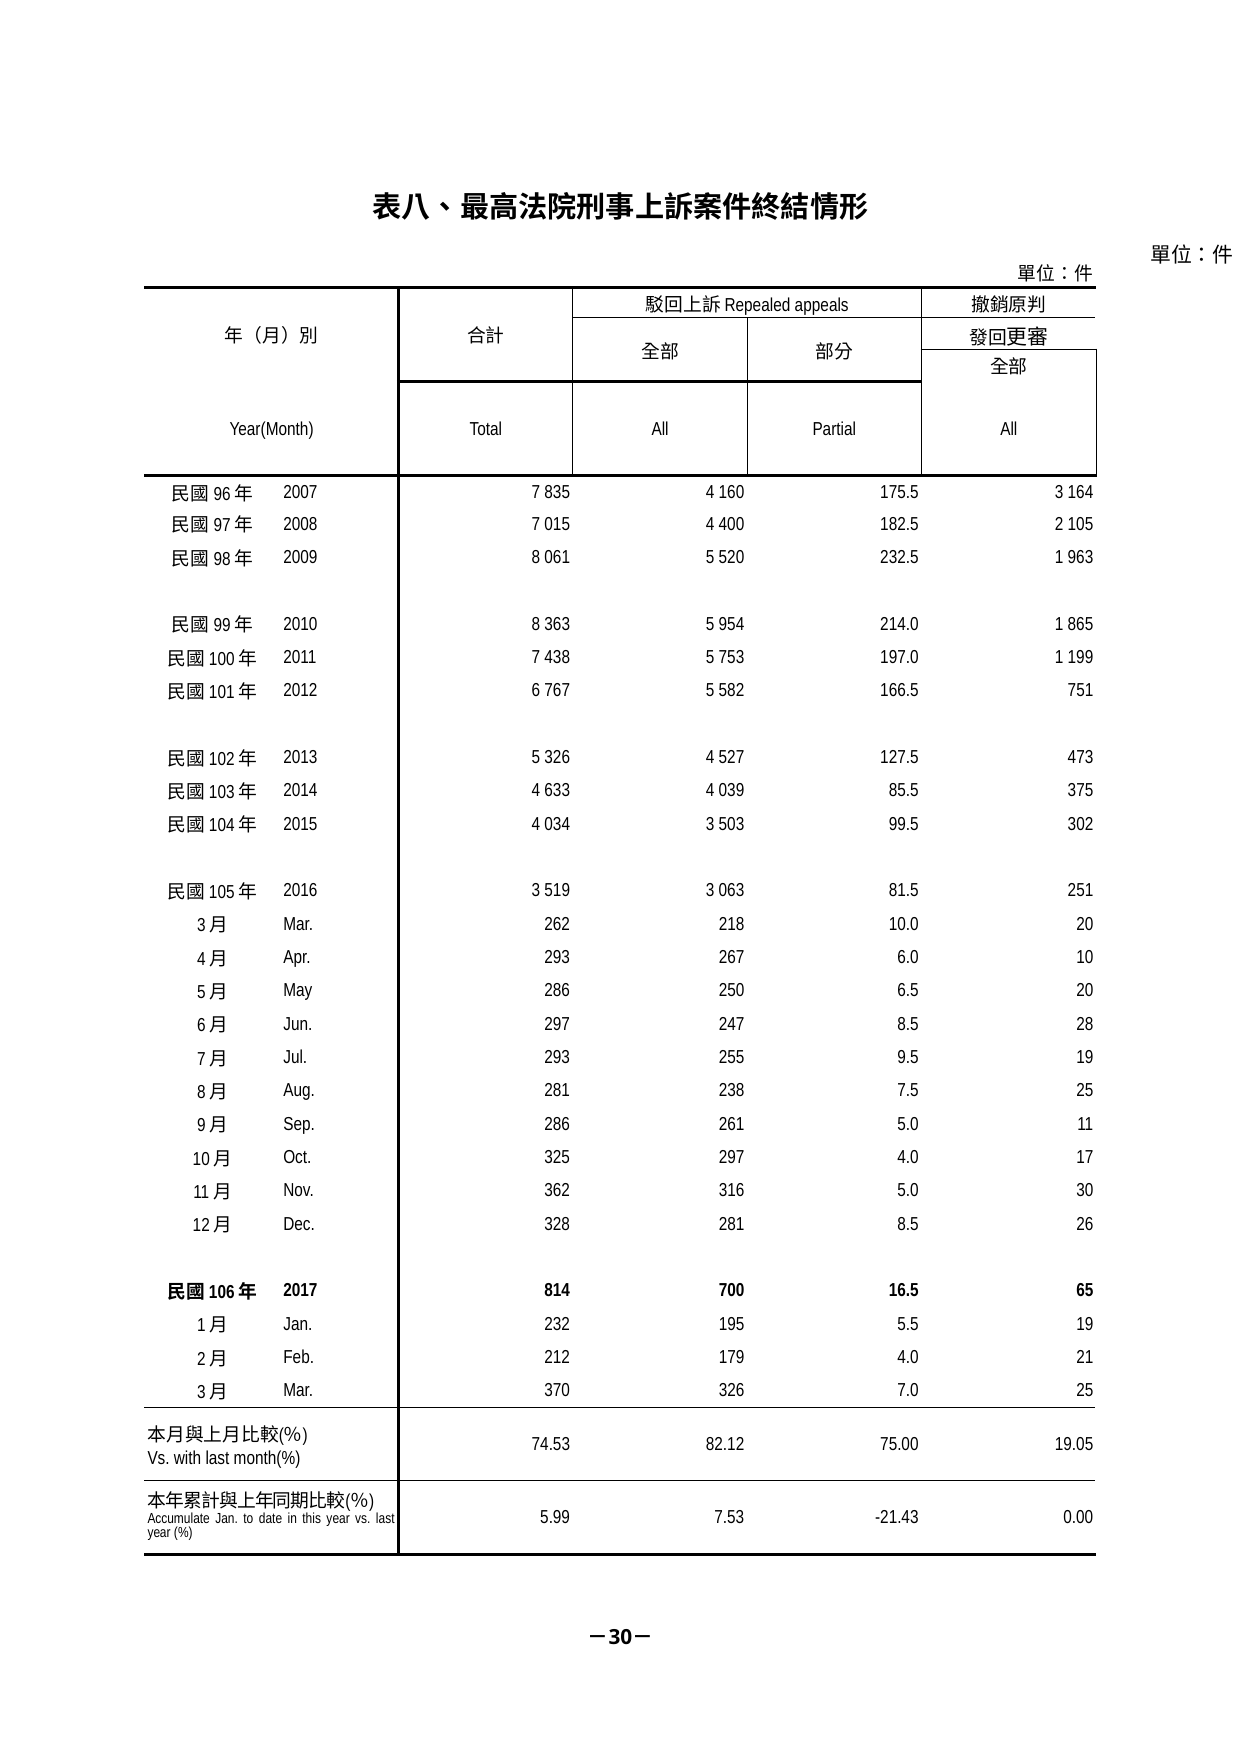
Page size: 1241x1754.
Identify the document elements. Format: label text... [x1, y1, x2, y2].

table_cell 179 [573, 1340, 747, 1373]
table_cell 民國 96年 [144, 477, 280, 507]
table_cell [747, 574, 921, 607]
table_cell 5 326 [400, 740, 573, 773]
table_cell 4 527 [573, 740, 747, 773]
table_cell 5.5 [747, 1307, 921, 1340]
table_cell 2月 [144, 1340, 280, 1373]
table_cell 民國100年 [144, 640, 280, 673]
table_cell 0.00 [921, 1480, 1096, 1553]
table_cell 3月 [144, 1374, 280, 1407]
text 單位：件 [1150, 239, 1240, 264]
table_cell 5.99 [400, 1481, 573, 1553]
table_cell [573, 574, 747, 607]
table_cell [280, 1240, 397, 1273]
table_cell [144, 574, 280, 607]
table_cell Feb. [280, 1340, 397, 1373]
table_cell 25 [921, 1074, 1096, 1107]
table_cell 2007 [280, 477, 397, 507]
table_cell Nov. [280, 1174, 397, 1207]
table_cell 2015 [280, 807, 397, 840]
table_cell [280, 574, 397, 607]
table_cell 1 963 [921, 540, 1096, 573]
table_cell 11月 [144, 1174, 280, 1207]
table_cell 325 [400, 1140, 573, 1173]
table_cell 3 519 [400, 874, 573, 907]
table_cell [747, 1240, 921, 1273]
table_cell [921, 840, 1096, 873]
table_cell 17 [921, 1140, 1096, 1173]
table_cell Partial [748, 383, 921, 473]
table_cell 20 [921, 974, 1096, 1007]
table_cell 2009 [280, 540, 397, 573]
table_cell [144, 840, 280, 873]
table_cell 7.53 [573, 1481, 747, 1553]
table_cell 182.5 [747, 507, 921, 540]
table_cell 166.5 [747, 674, 921, 707]
table_cell 2008 [280, 507, 397, 540]
table_cell 232 [400, 1307, 573, 1340]
table_cell [280, 707, 397, 740]
table_cell 7.0 [747, 1374, 921, 1407]
table_cell 3月 [144, 907, 280, 940]
table_cell 民國103年 [144, 774, 280, 807]
table_cell 5 520 [573, 540, 747, 573]
table_cell [921, 707, 1096, 740]
table_cell 3 503 [573, 807, 747, 840]
table_cell 4月 [144, 940, 280, 973]
table_cell 281 [573, 1207, 747, 1240]
table_cell 286 [400, 1107, 573, 1140]
table_cell 2010 [280, 607, 397, 640]
table_cell [400, 840, 573, 873]
table_cell 297 [573, 1140, 747, 1173]
table_cell 10 [921, 940, 1096, 973]
table_cell 7月 [144, 1040, 280, 1073]
table_cell Jan. [280, 1307, 397, 1340]
table_cell 21 [921, 1340, 1096, 1373]
table_cell 214.0 [747, 607, 921, 640]
table_cell 7 438 [400, 640, 573, 673]
table_cell 81.5 [747, 874, 921, 907]
table_cell 328 [400, 1207, 573, 1240]
table_cell 民國102年 [144, 740, 280, 773]
table_cell Oct. [280, 1140, 397, 1173]
table_cell 本月與上月比較(％) Vs. with last month(%) [144, 1408, 397, 1480]
table_cell 1月 [144, 1307, 280, 1340]
table_cell [144, 1240, 280, 1273]
table_cell All [573, 383, 747, 473]
table_cell 民國 98年 [144, 540, 280, 573]
table_cell [144, 707, 280, 740]
table_cell 28 [921, 1007, 1096, 1040]
table_cell 5.0 [747, 1174, 921, 1207]
table_cell 3 063 [573, 874, 747, 907]
table_cell -21.43 [747, 1481, 921, 1553]
table_cell 6.0 [747, 940, 921, 973]
table_cell 30 [921, 1174, 1096, 1207]
table_cell 267 [573, 940, 747, 973]
table_cell [400, 574, 573, 607]
table_cell 316 [573, 1174, 747, 1207]
table_cell 2013 [280, 740, 397, 773]
table_cell 8.5 [747, 1007, 921, 1040]
table_cell 302 [921, 807, 1096, 840]
table_cell 7 835 [400, 477, 573, 507]
table_cell [921, 574, 1096, 607]
table_cell 全部 [922, 350, 1096, 380]
table_cell 251 [921, 874, 1096, 907]
table_cell 1 199 [921, 640, 1096, 673]
table_cell 4 160 [573, 477, 747, 507]
table_cell 6 767 [400, 674, 573, 707]
table_cell Year(Month) [144, 380, 397, 473]
table_cell 4 039 [573, 774, 747, 807]
table_cell [921, 1240, 1096, 1273]
table_cell 2014 [280, 774, 397, 807]
table_cell 1 865 [921, 607, 1096, 640]
table_cell 全部 [573, 318, 747, 380]
table_cell Aug. [280, 1074, 397, 1107]
table_cell 16.5 [747, 1274, 921, 1307]
table_cell 6月 [144, 1007, 280, 1040]
table_cell 218 [573, 907, 747, 940]
table_cell [400, 1240, 573, 1273]
table_cell 4 633 [400, 774, 573, 807]
table_cell 293 [400, 940, 573, 973]
table_cell 255 [573, 1040, 747, 1073]
table_cell 5 753 [573, 640, 747, 673]
table_cell 297 [400, 1007, 573, 1040]
table_cell 3 164 [921, 477, 1096, 507]
table_cell 326 [573, 1374, 747, 1407]
table_cell 民國104年 [144, 807, 280, 840]
table_cell 4 034 [400, 807, 573, 840]
table_cell 10.0 [747, 907, 921, 940]
table_cell 民國 99年 [144, 607, 280, 640]
table_cell 4.0 [747, 1340, 921, 1373]
table_cell 212 [400, 1340, 573, 1373]
table_cell 部分 [748, 318, 921, 380]
table_cell 9.5 [747, 1040, 921, 1073]
table_cell 99.5 [747, 807, 921, 840]
table_cell 814 [400, 1274, 573, 1307]
table_cell [573, 840, 747, 873]
table_cell 25 [921, 1374, 1096, 1407]
table_cell [573, 1240, 747, 1273]
table_cell 8月 [144, 1074, 280, 1107]
table_cell 65 [921, 1274, 1096, 1307]
table_cell 8.5 [747, 1207, 921, 1240]
table_cell 2017 [280, 1274, 397, 1307]
table_cell 8 363 [400, 607, 573, 640]
table_cell 26 [921, 1207, 1096, 1240]
table_cell Sep. [280, 1107, 397, 1140]
table_cell 375 [921, 774, 1096, 807]
table_header 年（月）別 [144, 289, 397, 380]
table_cell 261 [573, 1107, 747, 1140]
table_cell [400, 707, 573, 740]
table_cell 發回更審 [922, 317, 1096, 348]
text [1150, 231, 1240, 239]
table_cell All [922, 380, 1096, 473]
table_cell 6.5 [747, 974, 921, 1007]
table_cell [747, 707, 921, 740]
table_cell 19.05 [921, 1407, 1096, 1480]
table_cell 10月 [144, 1140, 280, 1173]
table_cell [747, 840, 921, 873]
table_cell 286 [400, 974, 573, 1007]
table_cell Jun. [280, 1007, 397, 1040]
table_cell Total [400, 383, 572, 473]
table_cell Mar. [280, 1374, 397, 1407]
table_cell 5月 [144, 974, 280, 1007]
table_cell [573, 707, 747, 740]
table_cell 12月 [144, 1207, 280, 1240]
table_cell 2012 [280, 674, 397, 707]
table_cell 民國101年 [144, 674, 280, 707]
table_cell 238 [573, 1074, 747, 1107]
table_cell Apr. [280, 940, 397, 973]
table_cell 75.00 [747, 1408, 921, 1480]
table_header 合計 [400, 289, 572, 380]
table_cell 5 582 [573, 674, 747, 707]
table_cell 175.5 [747, 477, 921, 507]
table_cell 247 [573, 1007, 747, 1040]
text 表八、最高法院刑事上訴案件終結情形 [148, 183, 1092, 225]
table_cell 5 954 [573, 607, 747, 640]
table_cell 11 [921, 1107, 1096, 1140]
table_cell 127.5 [747, 740, 921, 773]
table_cell 74.53 [400, 1408, 573, 1480]
table_cell 2 105 [921, 507, 1096, 540]
table_cell 20 [921, 907, 1096, 940]
table_cell 195 [573, 1307, 747, 1340]
table_cell 8 061 [400, 540, 573, 573]
table_cell 197.0 [747, 640, 921, 673]
table_cell 85.5 [747, 774, 921, 807]
table_cell 281 [400, 1074, 573, 1107]
table_cell 262 [400, 907, 573, 940]
table_cell Mar. [280, 907, 397, 940]
table_cell Dec. [280, 1207, 397, 1240]
table_cell 700 [573, 1274, 747, 1307]
table_cell 2016 [280, 874, 397, 907]
table_cell 19 [921, 1307, 1096, 1340]
table_cell 4 400 [573, 507, 747, 540]
table_cell 本年累計與上年同期比較(％) Accumulate Jan. to date in this year vs. last year (%) [144, 1481, 397, 1553]
table_cell 232.5 [747, 540, 921, 573]
table_header 撤銷原判 [922, 289, 1096, 317]
table_cell 19 [921, 1040, 1096, 1073]
table_cell 4.0 [747, 1140, 921, 1173]
table_cell 250 [573, 974, 747, 1007]
table_cell 民國105年 [144, 874, 280, 907]
table_cell 473 [921, 740, 1096, 773]
table_cell 751 [921, 674, 1096, 707]
table_header 駁回上訴Repealed appeals [573, 289, 921, 317]
text [1150, 264, 1240, 271]
table_cell 2011 [280, 640, 397, 673]
table_cell 293 [400, 1040, 573, 1073]
table_cell 370 [400, 1374, 573, 1407]
text 單位：件 [148, 259, 1092, 286]
table_cell 82.12 [573, 1408, 747, 1480]
table_cell 9月 [144, 1107, 280, 1140]
table_cell May [280, 974, 397, 1007]
table_cell 362 [400, 1174, 573, 1207]
table_cell 7 015 [400, 507, 573, 540]
table_cell 7.5 [747, 1074, 921, 1107]
table_cell 5.0 [747, 1107, 921, 1140]
table_cell [280, 840, 397, 873]
table_cell 民國106年 [144, 1274, 280, 1307]
table_cell 民國 97年 [144, 507, 280, 540]
table_cell Jul. [280, 1040, 397, 1073]
